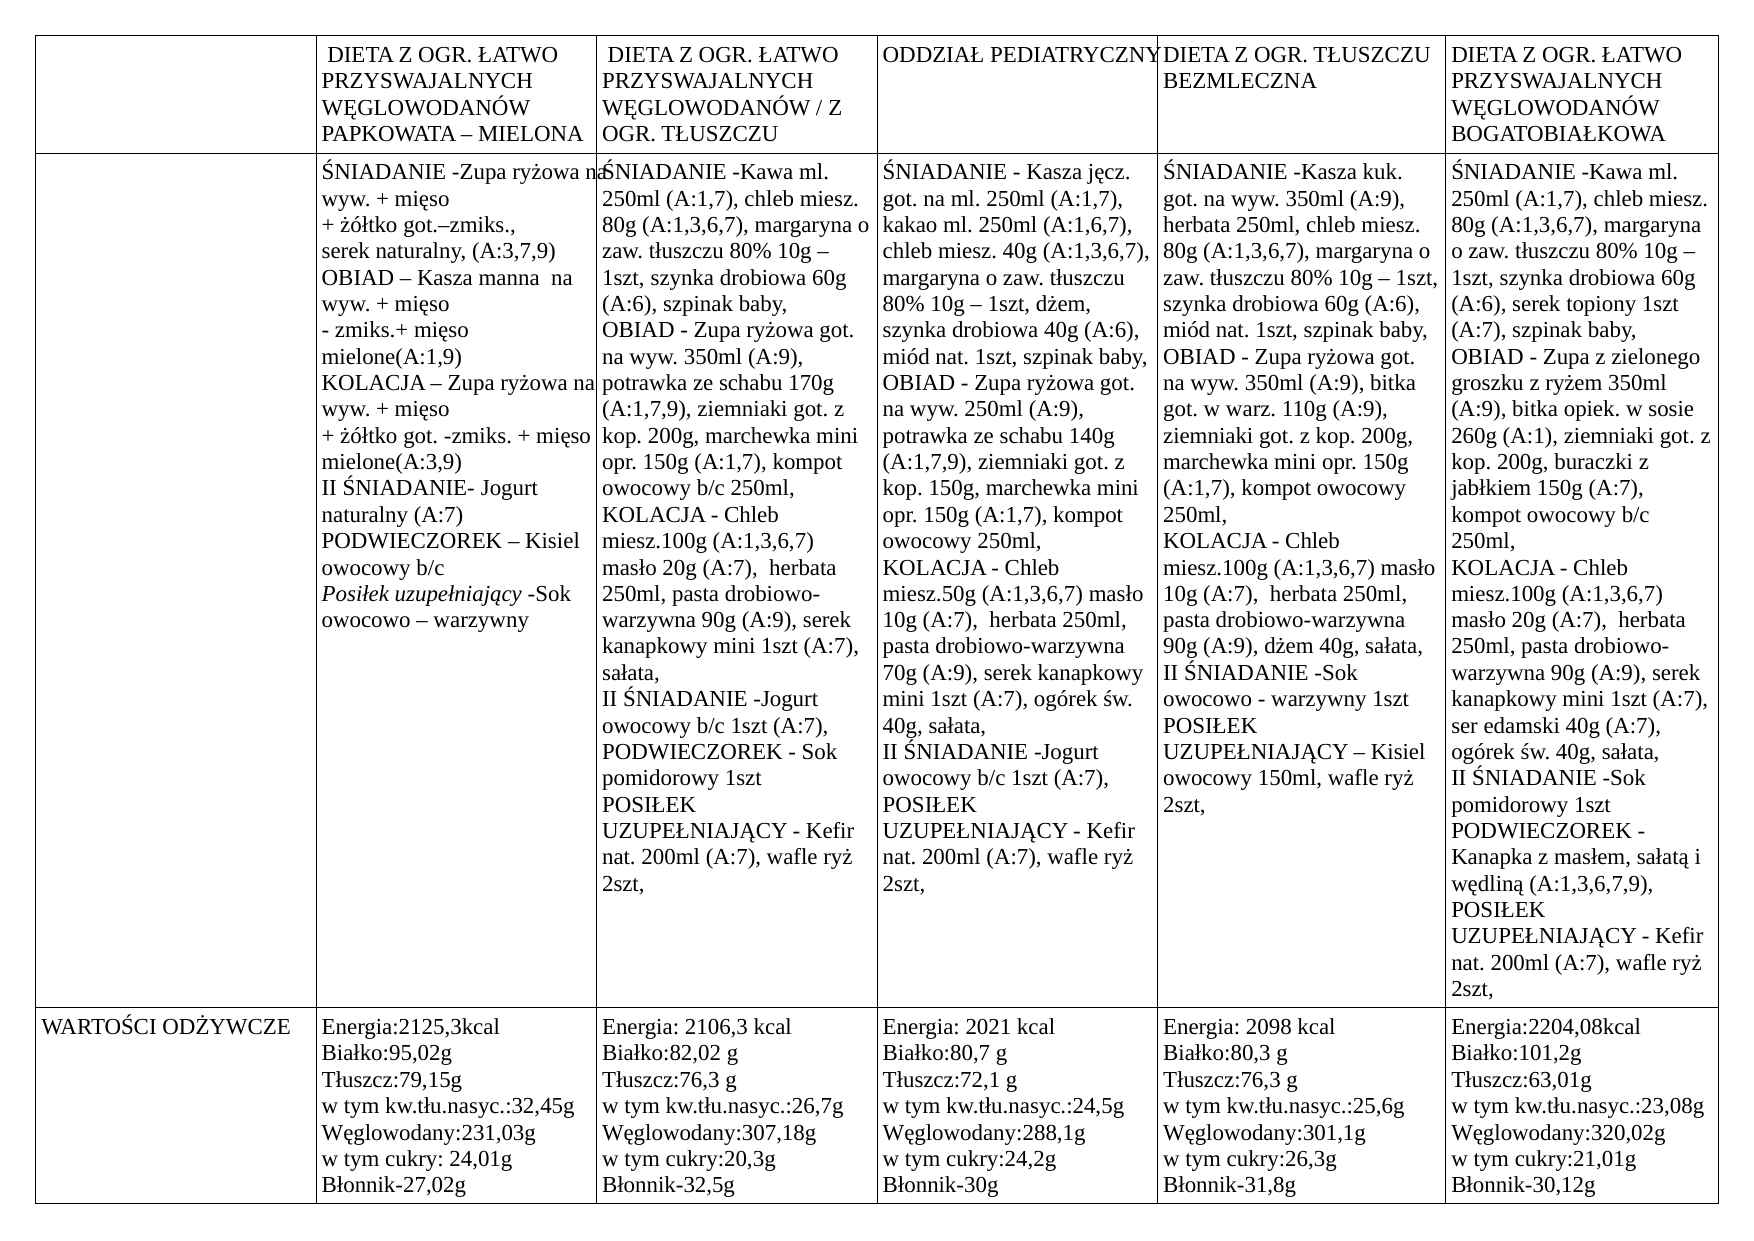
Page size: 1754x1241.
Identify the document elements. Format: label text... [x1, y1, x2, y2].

table_cell Energia: 2106,3 kcal Białko:82,02 g Tłuszcz:76,3 g w tym kw.tłu.nasyc.:26,7g Węglowodany:307,18g w tym cukry:20,3g Błonnik-32,5g [597, 1008, 877, 1203]
table_cell DIETA Z OGR. TŁUSZCZU BEZMLECZNA [1158, 36, 1445, 152]
table_cell Energia: 2098 kcal Białko:80,3 g Tłuszcz:76,3 g w tym kw.tłu.nasyc.:25,6g Węglowodany:301,1g w tym cukry:26,3g Błonnik-31,8g [1158, 1008, 1445, 1203]
table_cell Energia: 2021 kcal Białko:80,7 g Tłuszcz:72,1 g w tym kw.tłu.nasyc.:24,5g Węglowodany:288,1g w tym cukry:24,2g Błonnik-30g [878, 1008, 1157, 1203]
table_cell Energia:2204,08kcal Białko:101,2g Tłuszcz:63,01g w tym kw.tłu.nasyc.:23,08g Węglowodany:320,02g w tym cukry:21,01g Błonnik-30,12g [1446, 1008, 1718, 1203]
table_cell DIETA Z OGR. ŁATWO PRZYSWAJALNYCH WĘGLOWODANÓW PAPKOWATA – MIELONA [317, 36, 596, 152]
table_cell ŚNIADANIE - Kasza jęcz. got. na ml. 250ml (A:1,7), kakao ml. 250ml (A:1,6,7), chleb miesz. 40g (A:1,3,6,7), margaryna o zaw. tłuszczu 80% 10g – 1szt, dżem, szynka drobiowa 40g (A:6), miód nat. 1szt, szpinak baby, OBIAD - Zupa ryżowa got. na wyw. 250ml (A:9), potrawka ze schabu 140g (A:1,7,9), ziemniaki got. z kop. 150g, marchewka mini opr. 150g (A:1,7), kompot owocowy 250ml, KOLACJA - Chleb miesz.50g (A:1,3,6,7) masło 10g (A:7), herbata 250ml, pasta drobiowo-warzywna 70g (A:9), serek kanapkowy mini 1szt (A:7), ogórek św. 40g, sałata, II ŚNIADANIE -Jogurt owocowy b/c 1szt (A:7), POSIŁEK UZUPEŁNIAJĄCY - Kefir nat. 200ml (A:7), wafle ryż 2szt, [878, 154, 1157, 1007]
table_cell [36, 154, 316, 1007]
table_cell [36, 36, 316, 152]
table_cell ŚNIADANIE -Zupa ryżowa na wyw. + mięso + żółtko got.–zmiks., serek naturalny, (A:3,7,9) OBIAD – Kasza manna na wyw. + mięso - zmiks.+ mięso mielone(A:1,9) KOLACJA – Zupa ryżowa na wyw. + mięso + żółtko got. -zmiks. + mięso mielone(A:3,9) II ŚNIADANIE- Jogurt naturalny (A:7) PODWIECZOREK – Kisiel owocowy b/c Posiłek uzupełniający -Sok owocowo – warzywny [317, 154, 596, 1007]
table_cell ODDZIAŁ PEDIATRYCZNY [878, 36, 1157, 152]
table_cell WARTOŚCI ODŻYWCZE [36, 1008, 316, 1203]
table_cell ŚNIADANIE -Kawa ml. 250ml (A:1,7), chleb miesz. 80g (A:1,3,6,7), margaryna o zaw. tłuszczu 80% 10g – 1szt, szynka drobiowa 60g (A:6), szpinak baby, OBIAD - Zupa ryżowa got. na wyw. 350ml (A:9), potrawka ze schabu 170g (A:1,7,9), ziemniaki got. z kop. 200g, marchewka mini opr. 150g (A:1,7), kompot owocowy b/c 250ml, KOLACJA - Chleb miesz.100g (A:1,3,6,7) masło 20g (A:7), herbata 250ml, pasta drobiowo-warzywna 90g (A:9), serek kanapkowy mini 1szt (A:7), sałata, II ŚNIADANIE -Jogurt owocowy b/c 1szt (A:7), PODWIECZOREK - Sok pomidorowy 1szt POSIŁEK UZUPEŁNIAJĄCY - Kefir nat. 200ml (A:7), wafle ryż 2szt, [597, 154, 877, 1007]
table_cell DIETA Z OGR. ŁATWO PRZYSWAJALNYCH WĘGLOWODANÓW / Z OGR. TŁUSZCZU [597, 36, 877, 152]
table_cell ŚNIADANIE -Kawa ml. 250ml (A:1,7), chleb miesz. 80g (A:1,3,6,7), margaryna o zaw. tłuszczu 80% 10g – 1szt, szynka drobiowa 60g (A:6), serek topiony 1szt (A:7), szpinak baby, OBIAD - Zupa z zielonego groszku z ryżem 350ml (A:9), bitka opiek. w sosie 260g (A:1), ziemniaki got. z kop. 200g, buraczki z jabłkiem 150g (A:7), kompot owocowy b/c 250ml, KOLACJA - Chleb miesz.100g (A:1,3,6,7) masło 20g (A:7), herbata 250ml, pasta drobiowo-warzywna 90g (A:9), serek kanapkowy mini 1szt (A:7), ser edamski 40g (A:7), ogórek św. 40g, sałata, II ŚNIADANIE -Sok pomidorowy 1szt PODWIECZOREK - Kanapka z masłem, sałatą i wędliną (A:1,3,6,7,9), POSIŁEK UZUPEŁNIAJĄCY - Kefir nat. 200ml (A:7), wafle ryż 2szt, [1446, 154, 1718, 1007]
table_cell ŚNIADANIE -Kasza kuk. got. na wyw. 350ml (A:9), herbata 250ml, chleb miesz. 80g (A:1,3,6,7), margaryna o zaw. tłuszczu 80% 10g – 1szt, szynka drobiowa 60g (A:6), miód nat. 1szt, szpinak baby, OBIAD - Zupa ryżowa got. na wyw. 350ml (A:9), bitka got. w warz. 110g (A:9), ziemniaki got. z kop. 200g, marchewka mini opr. 150g (A:1,7), kompot owocowy 250ml, KOLACJA - Chleb miesz.100g (A:1,3,6,7) masło 10g (A:7), herbata 250ml, pasta drobiowo-warzywna 90g (A:9), dżem 40g, sałata, II ŚNIADANIE -Sok owocowo - warzywny 1szt POSIŁEK UZUPEŁNIAJĄCY – Kisiel owocowy 150ml, wafle ryż 2szt, [1158, 154, 1445, 1007]
table_cell Energia:2125,3kcal Białko:95,02g Tłuszcz:79,15g w tym kw.tłu.nasyc.:32,45g Węglowodany:231,03g w tym cukry: 24,01g Błonnik-27,02g [317, 1008, 596, 1203]
table_cell DIETA Z OGR. ŁATWO PRZYSWAJALNYCH WĘGLOWODANÓW BOGATOBIAŁKOWA [1446, 36, 1718, 152]
